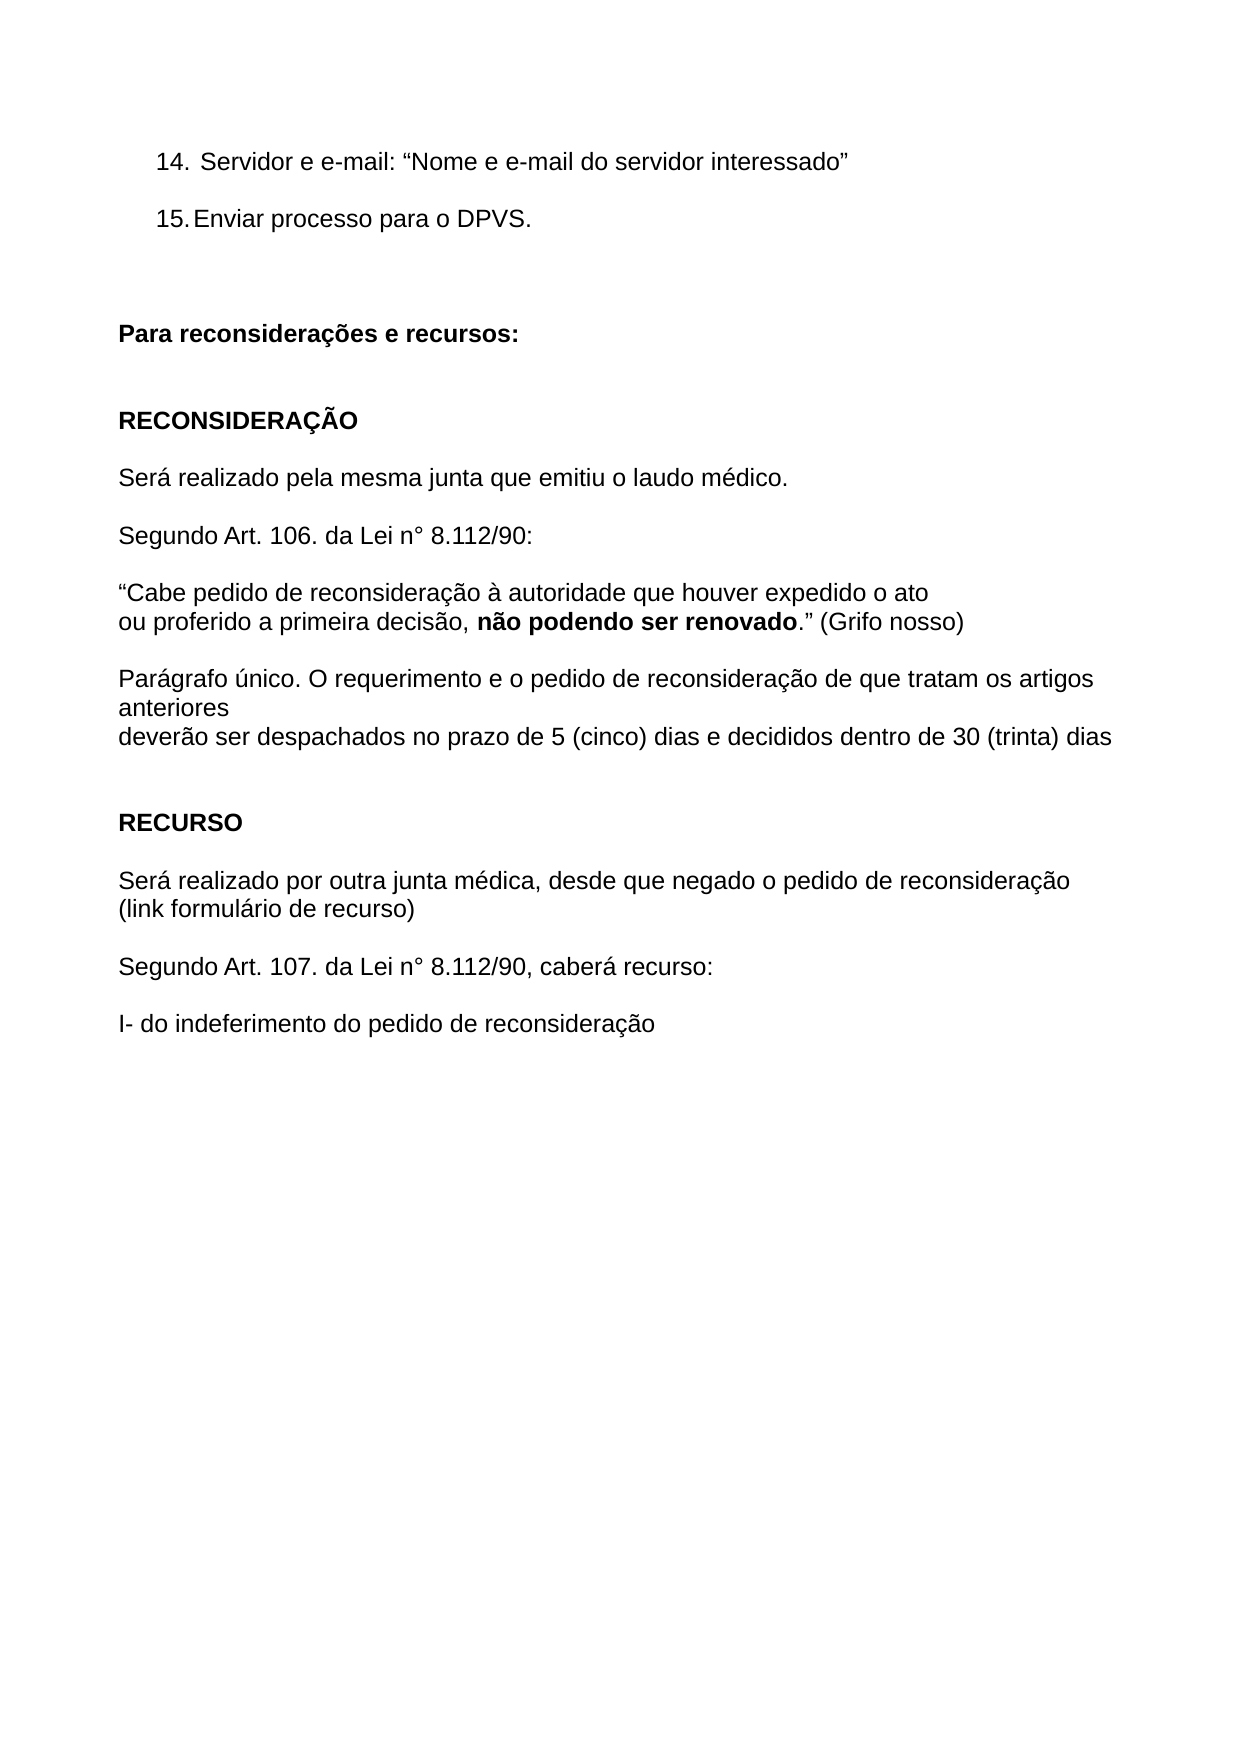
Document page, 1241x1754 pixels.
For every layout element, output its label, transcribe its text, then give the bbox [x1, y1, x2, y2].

list Servidor e e-mail: “Nome e e-mail do servidor interessado” [156, 147, 1122, 176]
text I- do indeferimento do pedido de reconsideração [118, 1009, 1122, 1038]
text Para reconsiderações e recursos: [118, 319, 1122, 348]
text Segundo Art. 106. da Lei n° 8.112/90: [118, 521, 1122, 578]
text Será realizado por outra junta médica, desde que negado o pedido de reconsideração (link formulário de recurso) [118, 866, 1122, 952]
text “Cabe pedido de reconsideração à autoridade que houver expedido o ato ou proferido a primeira decisão, não podendo ser renovado.” (Grifo nosso) [118, 578, 1122, 664]
list Enviar processo para o DPVS. [156, 204, 1122, 233]
text Parágrafo único. O requerimento e o pedido de reconsideração de que tratam os artigos anteriores deverão ser despachados no prazo de 5 (cinco) dias e decididos dentro de 30 (trinta) dias [118, 664, 1122, 751]
text Segundo Art. 107. da Lei n° 8.112/90, caberá recurso: [118, 952, 1122, 1009]
text RECONSIDERAÇÃO [118, 406, 1122, 434]
text Será realizado pela mesma junta que emitiu o laudo médico. [118, 463, 1122, 492]
text RECURSO [118, 808, 1122, 837]
